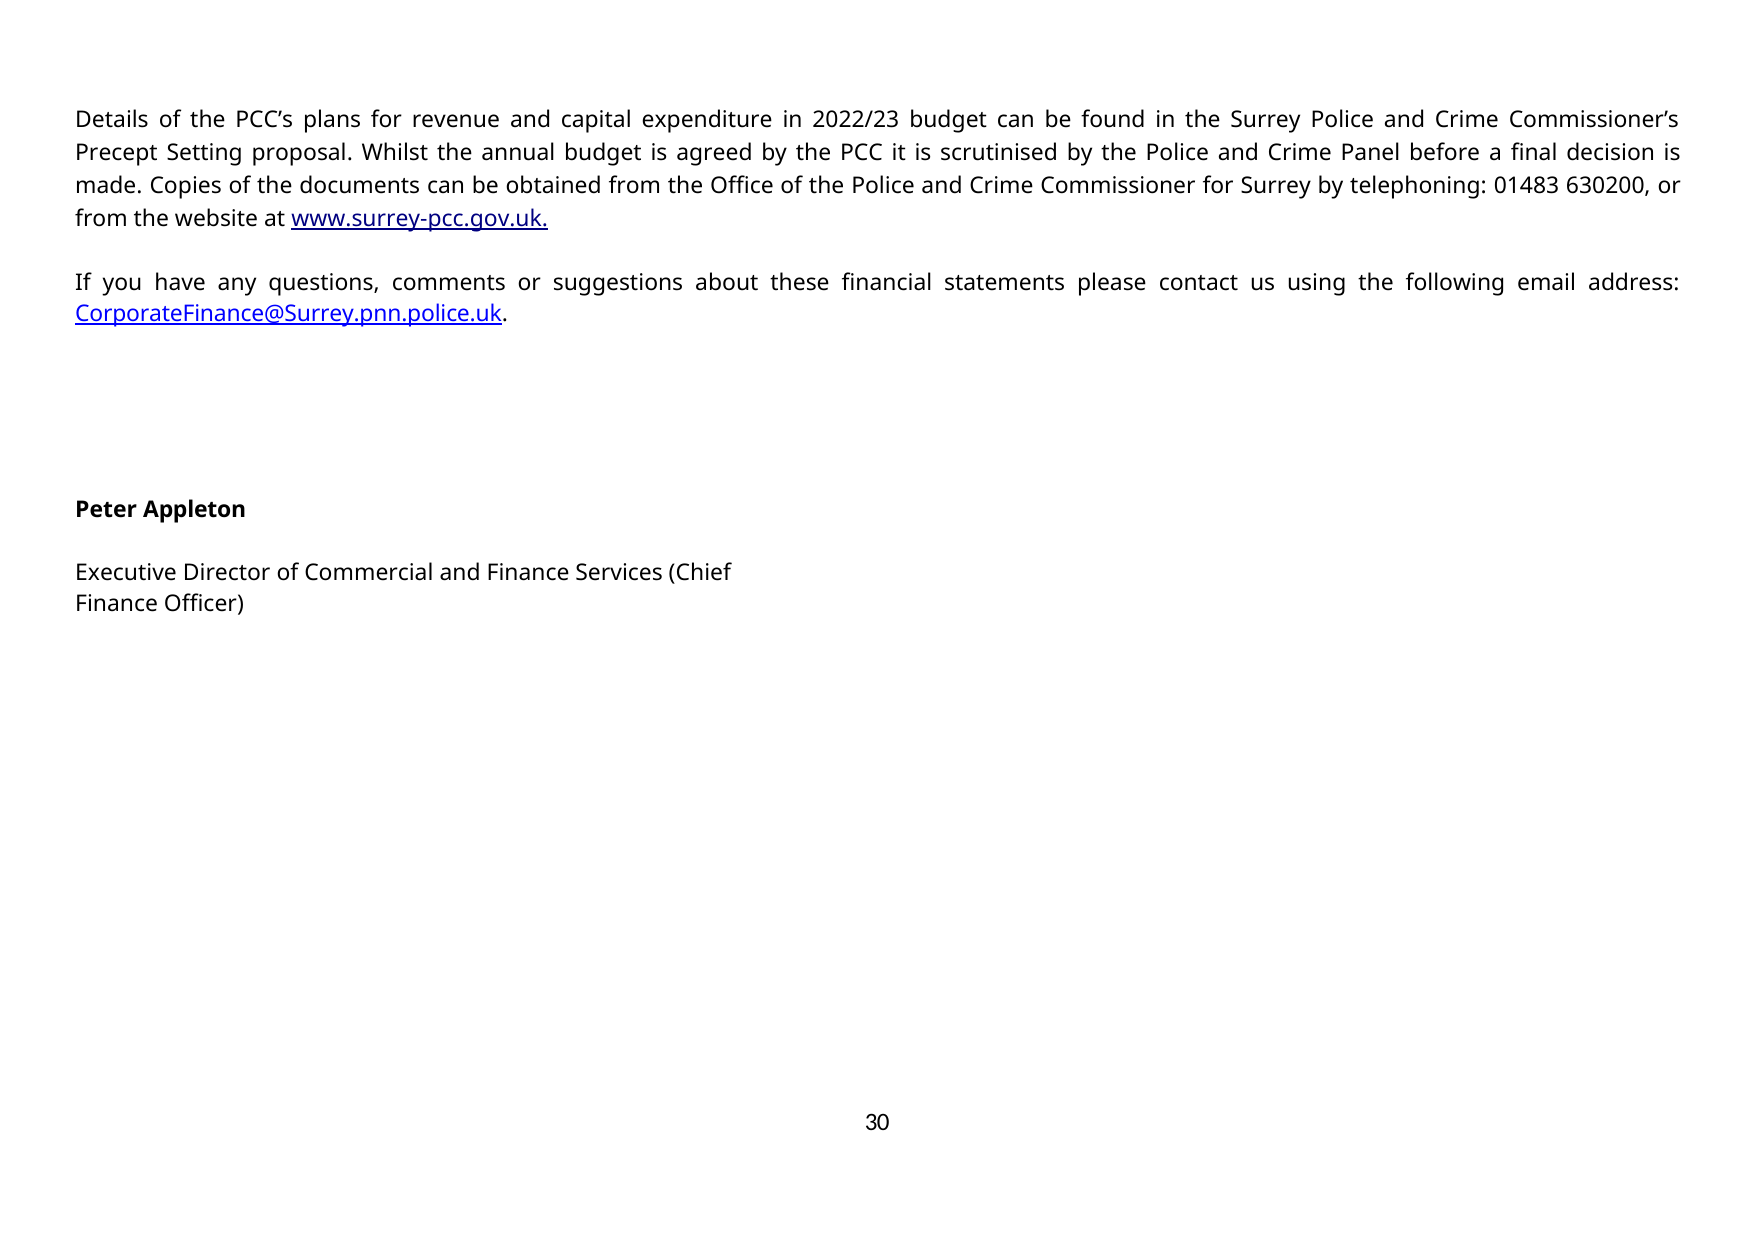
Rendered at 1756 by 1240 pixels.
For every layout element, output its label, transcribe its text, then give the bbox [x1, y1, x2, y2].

text Details of the PCC’s plans for revenue and capital expenditure in 2022/23 budget can be found in the Surrey Police and Crime Commissioner’s Precept Setting proposal. Whilst the annual budget is agreed by the PCC it is scrutinised by the Police and Crime Panel before a final decision is made. Copies of the documents can be obtained from the Office of the Police and Crime Commissioner for Surrey by telephoning: 01483 630200, or from the website at www.surrey-pcc.gov.uk. [75, 102, 1681, 233]
subtitle Peter Appleton [75, 493, 1693, 525]
text If you have any questions, comments or suggestions about these financial statements please contact us using the following email address: CorporateFinance@Surrey.pnn.police.uk. [75, 266, 1681, 328]
text Executive Director of Commercial and Finance Services (Chief Finance Officer) [75, 556, 775, 618]
